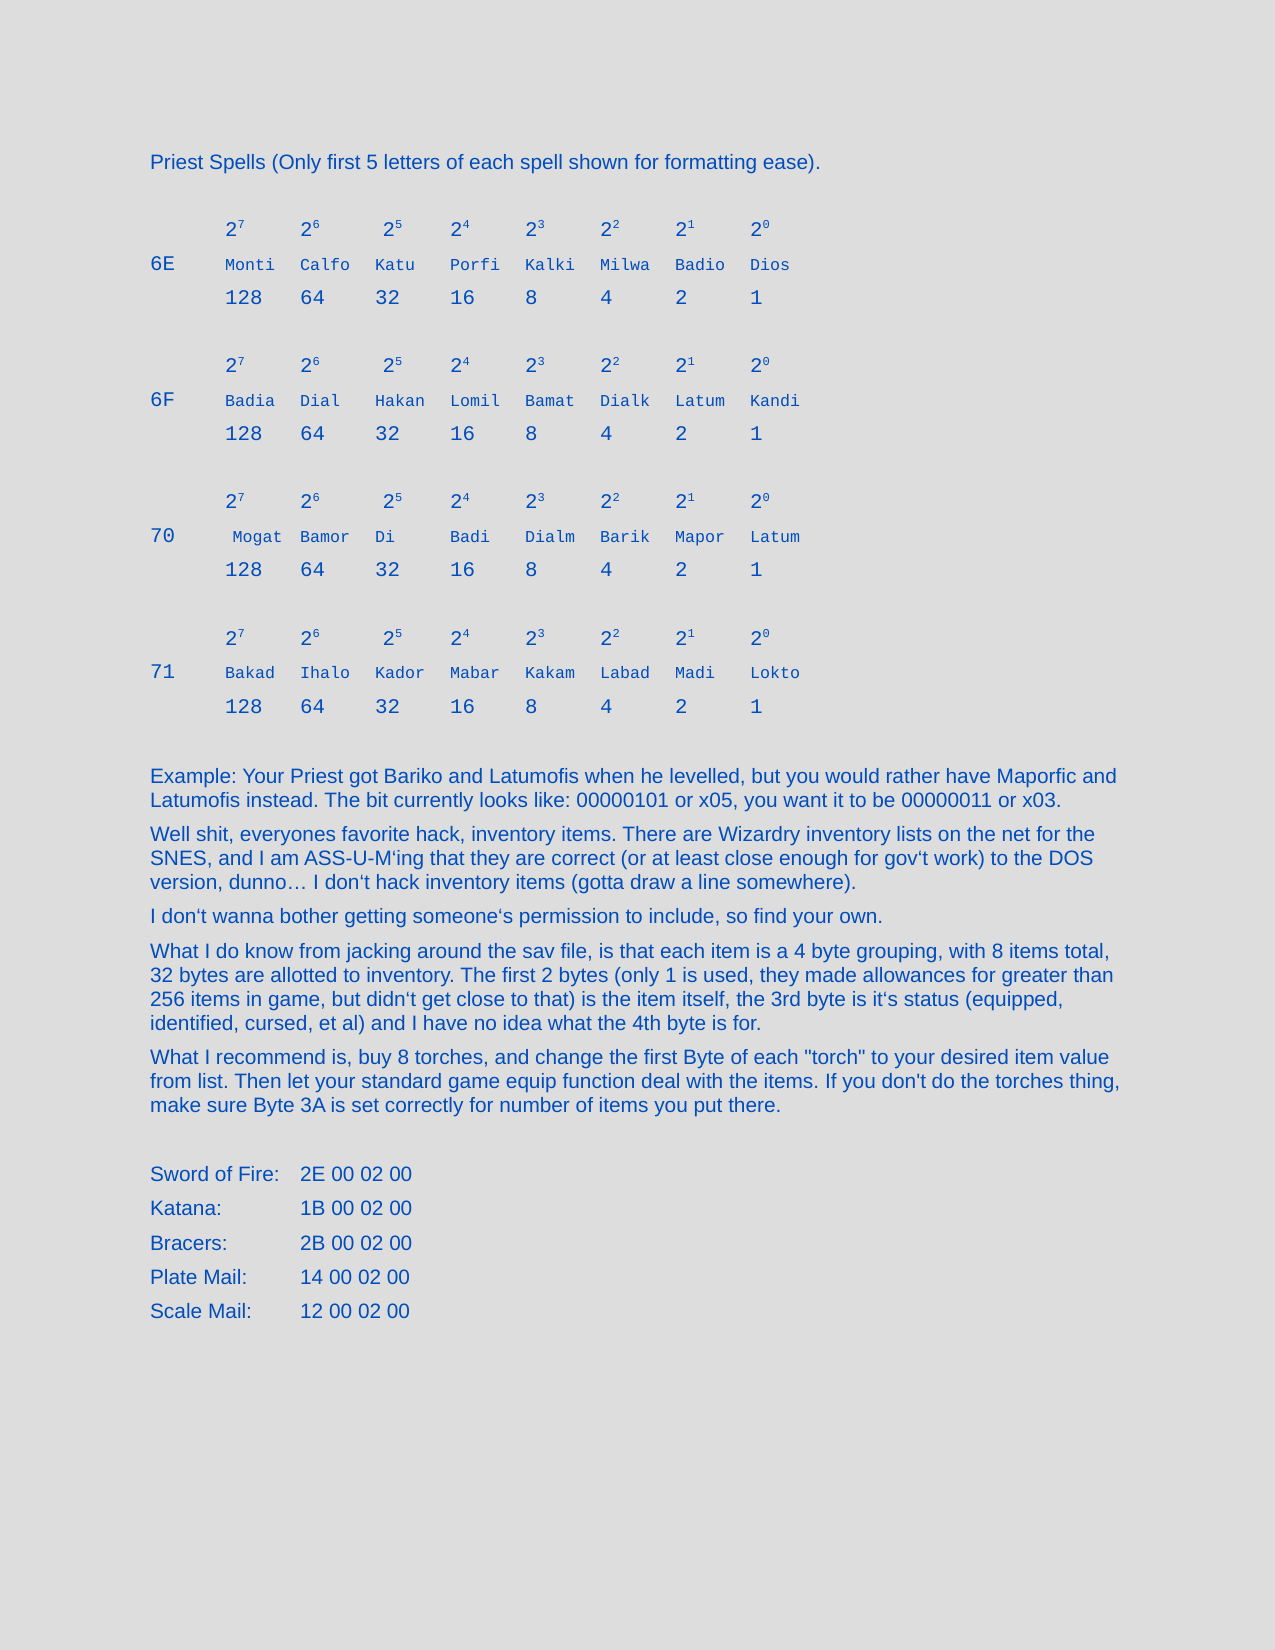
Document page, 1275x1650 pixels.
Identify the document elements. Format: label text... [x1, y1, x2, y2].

text 128 64 32 16 8 4 2 1 [150, 559, 1125, 583]
text 128 64 32 16 8 4 2 1 [150, 423, 1125, 447]
text Well shit, everyones favorite hack, inventory items. There are Wizardry inventory lists on the net for the SNES, and I am ASS-U-M‘ing that they are correct (or at least close enough for gov‘t work) to the DOS version, dunno… I don‘t hack inventory items (gotta draw a line somewhere). [150, 822, 1125, 894]
text Sword of Fire: 2E 00 02 00 [150, 1162, 1125, 1186]
text Bracers: 2B 00 02 00 [150, 1230, 1125, 1254]
text 128 64 32 16 8 4 2 1 [150, 287, 1125, 311]
text What I recommend is, buy 8 torches, and change the first Byte of each "torch" to your desired item value from list. Then let your standard game equip function deal with the items. If you don't do the torches thing, make sure Byte 3A is set correctly for number of items you put there. [150, 1045, 1125, 1117]
text 27 26 25 24 23 22 21 20 [150, 627, 1125, 651]
text 6F Badia Dial Hakan Lomil Bamat Dialk Latum Kandi [150, 389, 1125, 413]
text 27 26 25 24 23 22 21 20 [150, 491, 1125, 515]
text Priest Spells (Only first 5 letters of each spell shown for formatting ease). [150, 150, 1125, 174]
text Katana: 1B 00 02 00 [150, 1196, 1125, 1220]
text 128 64 32 16 8 4 2 1 [150, 696, 1125, 719]
text Plate Mail: 14 00 02 00 [150, 1265, 1125, 1289]
text Example: Your Priest got Bariko and Latumofis when he levelled, but you would rather have Maporfic and Latumofis instead. The bit currently looks like: 00000101 or x05, you want it to be 00000011 or x03. [150, 764, 1125, 812]
text 6E Monti Calfo Katu Porfi Kalki Milwa Badio Dios [150, 253, 1125, 276]
text 70 Mogat Bamor Di Badi Dialm Barik Mapor Latum [150, 525, 1125, 549]
text 71 Bakad Ihalo Kador Mabar Kakam Labad Madi Lokto [150, 662, 1125, 685]
text What I do know from jacking around the sav file, is that each item is a 4 byte grouping, with 8 items total, 32 bytes are allotted to inventory. The first 2 bytes (only 1 is used, they made allowances for greater than 256 items in game, but didn‘t get close to that) is the item itself, the 3rd byte is it‘s status (equipped, identified, cursed, et al) and I have no idea what the 4th byte is for. [150, 939, 1125, 1034]
text 27 26 25 24 23 22 21 20 [150, 219, 1125, 242]
text I don‘t wanna bother getting someone‘s permission to include, so find your own. [150, 904, 1125, 928]
text 27 26 25 24 23 22 21 20 [150, 355, 1125, 379]
text Scale Mail: 12 00 02 00 [150, 1299, 1125, 1323]
